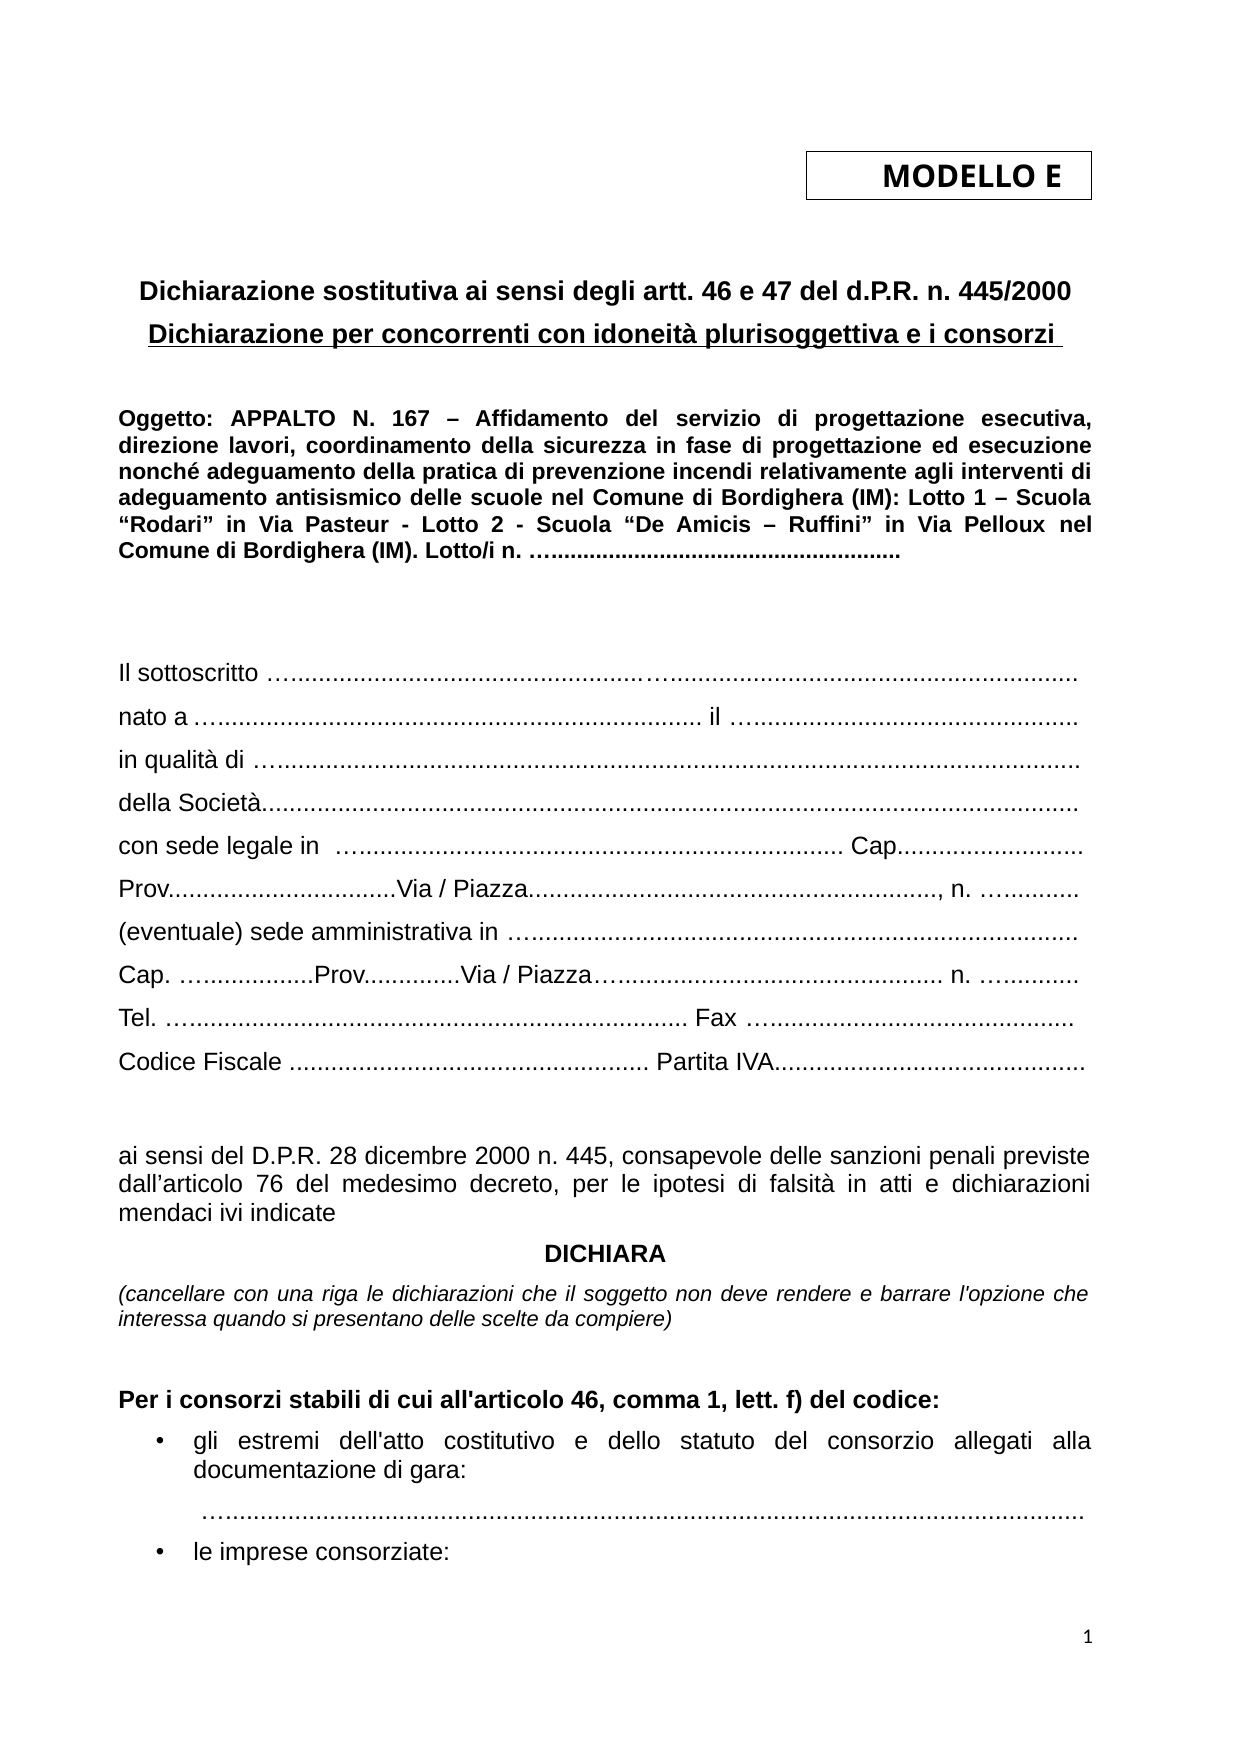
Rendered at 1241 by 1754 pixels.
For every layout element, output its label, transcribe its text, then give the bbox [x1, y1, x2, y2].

text (eventuale) sede amministrativa in …............................................................................... [118, 917, 1092, 946]
list Dichiarazione sostitutiva ai sensi degli artt. 46 e 47 del d.P.R. n. 445/2000 [118, 275, 1092, 306]
text DICHIARA [118, 1239, 1092, 1268]
list le imprese consorziate: [156, 1537, 1092, 1566]
list gli estremi dell'atto costitutivo e dello statuto del consorzio allegati alla documentazione di gara: [156, 1426, 1092, 1484]
text (cancellare con una riga le dichiarazioni che il soggetto non deve rendere e barrare l'opzione che interessa quando si presentano delle scelte da compiere) [118, 1281, 1092, 1331]
text Cap. …................Prov..............Via / Piazza…............................................... n. …........... [118, 960, 1092, 989]
list Dichiarazione per concorrenti con idoneità plurisoggettiva e i consorzi [118, 318, 1092, 350]
text Tel. …........................................................................ Fax …............................................ [118, 1003, 1092, 1032]
list MODELLO E [807, 152, 1091, 199]
text Codice Fiscale .................................................... Partita IVA............................................. [118, 1046, 1092, 1075]
text con sede legale in …...................................................................... Cap........................... Prov.................................Via / Piazza..........................................................., n. …........... [118, 831, 1092, 903]
list …............................................................................................................................ [156, 1496, 1092, 1525]
text in qualità di ….................................................................................................................... [118, 744, 1092, 773]
text Oggetto: APPALTO N. 167 – Affidamento del servizio di progettazione esecutiva, direzione lavori, coordinamento della sicurezza in fase di progettazione ed esecuzione nonché adeguamento della pratica di prevenzione incendi relativamente agli interventi di adeguamento antisismico delle scuole nel Comune di Bordighera (IM): Lotto 1 – Scuola “Rodari” in Via Pasteur - Lotto 2 - Scuola “De Amicis – Ruffini” in Via Pelloux nel Comune di Bordighera (IM). Lotto/i n. …....................................................... [118, 405, 1092, 563]
text ai sensi del D.P.R. 28 dicembre 2000 n. 445, consapevole delle sanzioni penali previste dall’articolo 76 del medesimo decreto, per le ipotesi di falsità in atti e dichiarazioni mendaci ivi indicate [118, 1141, 1092, 1227]
text nato a …...................................................................... il …............................................... [118, 701, 1092, 730]
text Per i consorzi stabili di cui all'articolo 46, comma 1, lett. f) del codice: [118, 1385, 1092, 1413]
text Il sottoscritto …...................................................…........................................................... [118, 658, 1092, 687]
text della Società...................................................................................................................... [118, 788, 1092, 816]
